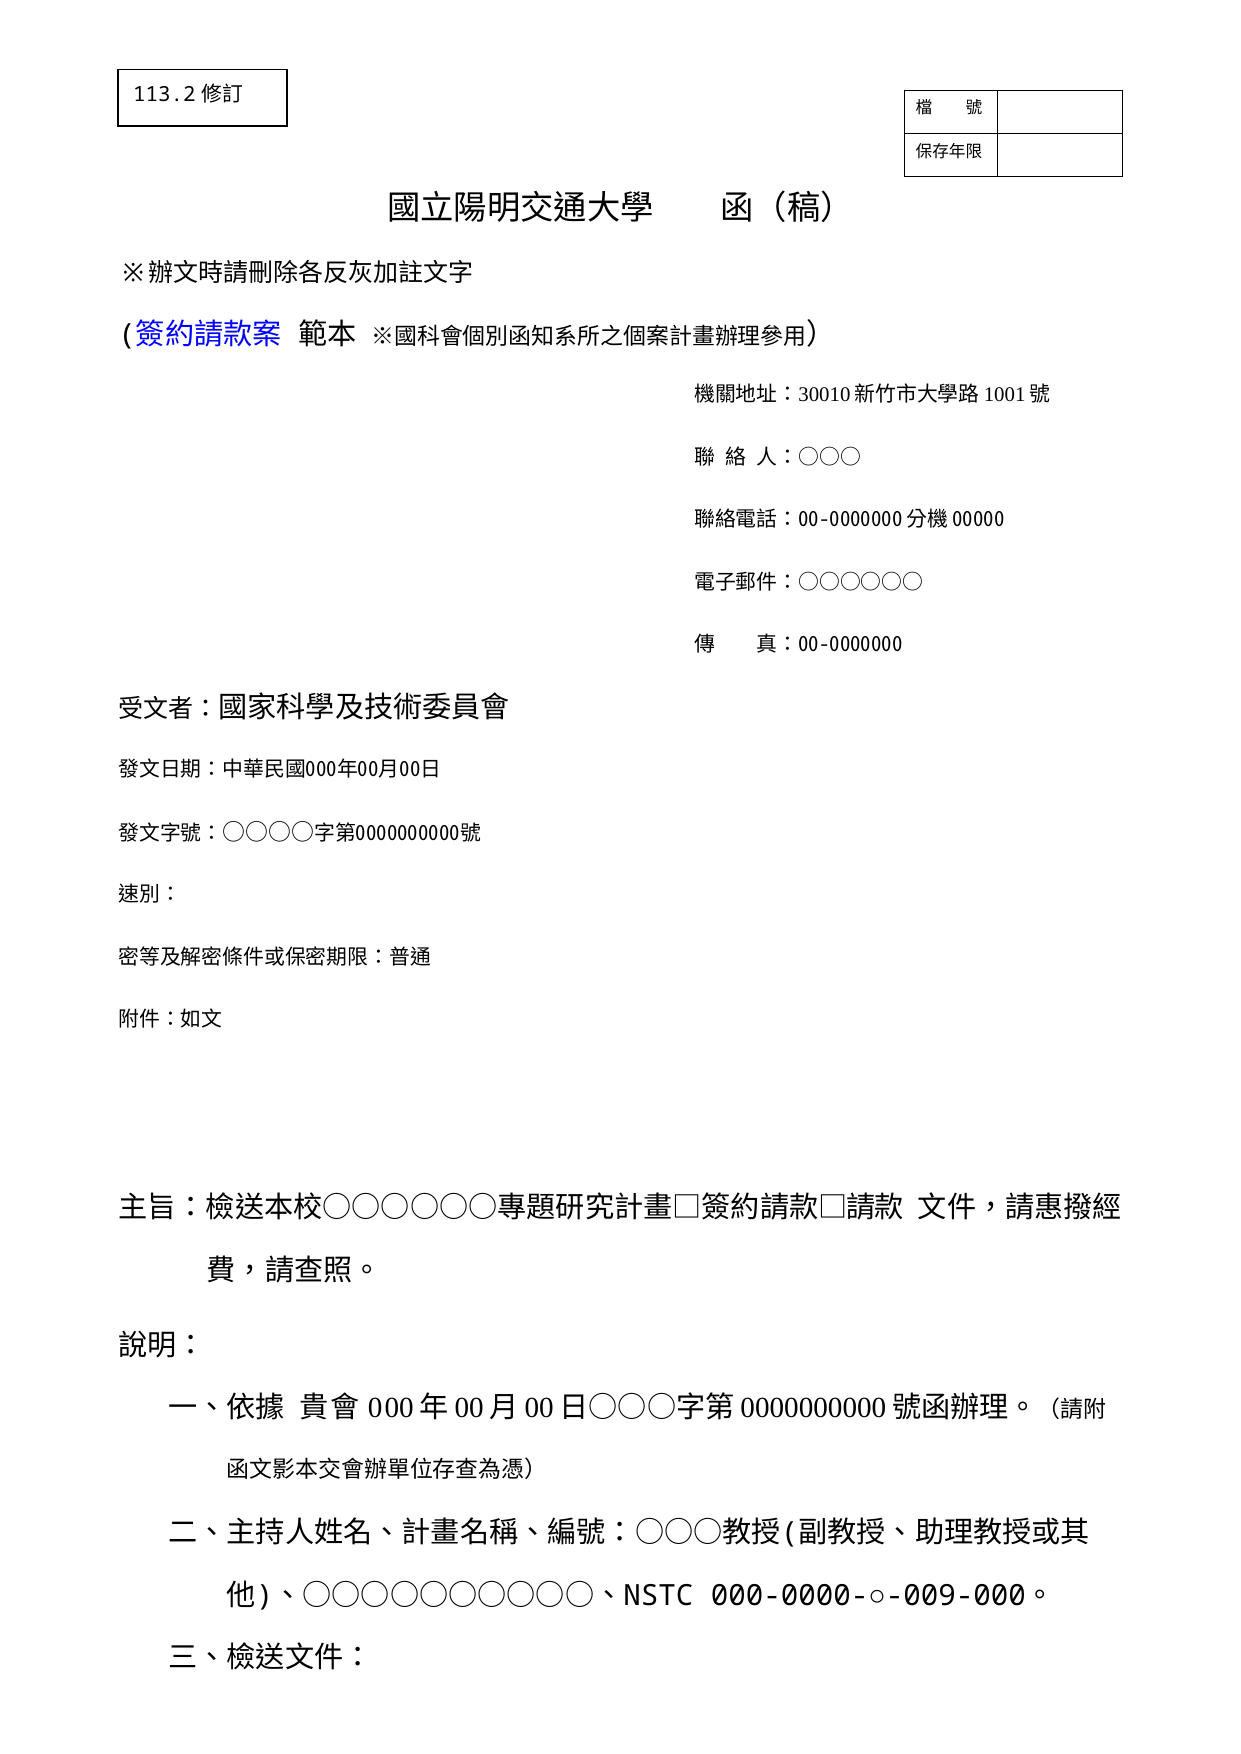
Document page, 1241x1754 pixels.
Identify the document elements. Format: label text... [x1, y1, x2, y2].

text 速別： [118, 851, 1122, 913]
text (簽約請款案 範本 ※國科會個別函知系所之個案計畫辦理參用） [118, 288, 1122, 351]
text 二、主持人姓名、計畫名稱、編號：○○○教授(副教授、助理教授或其他)、○○○○○○○○○○、NSTC 000-0000-○-009-000。 [168, 1488, 1122, 1613]
text 受文者：國家科學及技術委員會 [118, 663, 1122, 726]
text 一、依據 貴會000年00月00日○○○字第0000000000號函辦理。（請附函文影本交會辦單位存查為憑） [168, 1363, 1122, 1488]
text 傳 真：00-0000000 [118, 601, 1122, 663]
text 聯 絡 人：○○○ [118, 413, 1122, 476]
text 說明： [118, 1301, 1122, 1363]
table_cell 保存年限 [905, 134, 997, 176]
text 聯絡電話：00-0000000分機00000 [118, 476, 1122, 538]
text 發文字號：○○○○字第0000000000號 [118, 788, 1122, 851]
text 三、檢送文件： [118, 1613, 1122, 1676]
table_header [998, 91, 1122, 133]
text 主旨：檢送本校○○○○○○專題研究計畫□簽約請款□請款 文件，請惠撥經費，請查照。 [118, 1163, 1122, 1288]
text 機關地址：30010新竹市大學路1001號 [118, 351, 1122, 413]
text 附件：如文 [118, 976, 1122, 1038]
text 國立陽明交通大學 函（稿） [118, 82, 1153, 251]
table_cell [998, 134, 1122, 176]
text 電子郵件：○○○○○○ [118, 538, 1122, 601]
text ※辦文時請刪除各反灰加註文字 [118, 226, 1122, 288]
table_header 檔 號 [905, 91, 997, 133]
text 發文日期：中華民國000年00月00日 [118, 726, 1122, 788]
text 密等及解密條件或保密期限：普通 [118, 913, 1122, 976]
